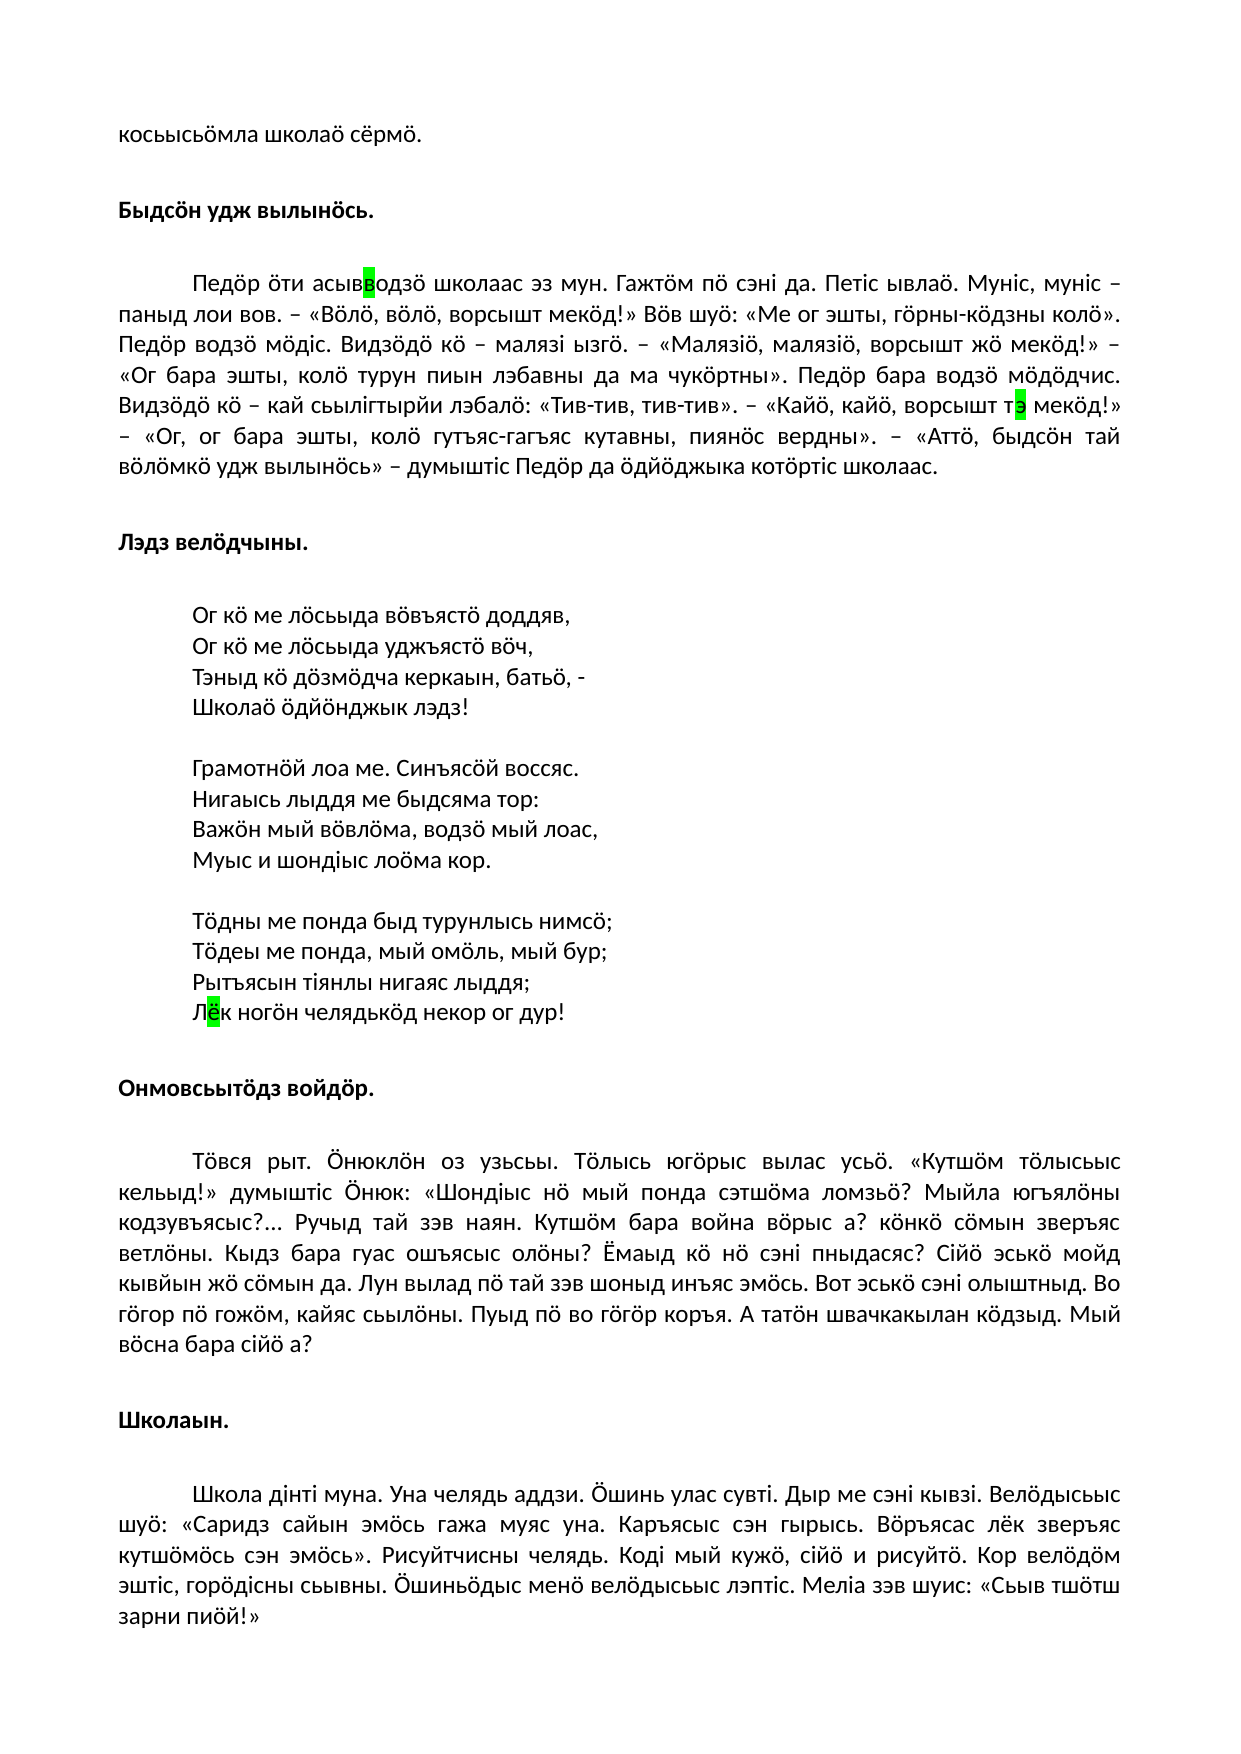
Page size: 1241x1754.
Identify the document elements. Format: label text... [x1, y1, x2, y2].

list Важöн мый вöвлöма, водзö мый лоас, [118, 813, 1122, 844]
subtitle Быдсöн удж вылынöсь. [118, 194, 1122, 224]
list Тöдны ме понда быд турунлысь нимсö; [118, 905, 1122, 935]
list Школаö öдйöнджык лэдз! [118, 691, 1122, 722]
subtitle Лэдз велöдчыны. [118, 526, 1122, 557]
list Ог кö ме лöсьыда вöвъястö доддяв, [118, 599, 1122, 630]
list Ог кö ме лöсьыда уджъястö вöч, [118, 630, 1122, 661]
list Тöвся рыт. Öнюклöн оз узьсьы. Тöлысь югöрыс вылас усьö. «Кутшöм тöлысьыс кельыд!» думыштіс Öнюк: «Шондіыс нö мый понда сэтшöма ломзьö? Мыйла югъялöны кодзувъясыс?... Ручыд тай зэв наян. Кутшöм бара война вöрыс а? кöнкö сöмын зверъяс ветлöны. Кыдз бара гуас ошъясыс олöны? Ёмаыд кö нö сэні пныдасяс? Сійö эськö мойд кывйын жö сöмын да. Лун вылад пö тай зэв шоныд инъяс эмöсь. Вот эськö сэні олыштныд. Во гöгор пö гожöм, кайяс сьылöны. Пуыд пö во гöгöр коръя. А татöн швачкакылан кöдзыд. Мый вöсна бара сійö а? [118, 1146, 1122, 1359]
subtitle Школаын. [118, 1404, 1122, 1435]
subtitle Онмовсьытöдз войдöр. [118, 1072, 1122, 1102]
list Школа дінті муна. Уна челядь аддзи. Öшинь улас сувті. Дыр ме сэні кывзі. Велöдысьыс шуö: «Саридз сайын эмöсь гажа муяс уна. Каръясыс сэн гырысь. Вöръясас лёк зверъяс кутшöмöсь сэн эмöсь». Рисуйтчисны челядь. Коді мый кужö, сійö и рисуйтö. Кор велöдöм эштіс, горöдісны сьывны. Öшиньöдыс менö велöдысьыс лэптіс. Меліа зэв шуис: «Сьыв тшöтш зарни пиöй!» [118, 1478, 1122, 1630]
list Муыс и шондіыс лоöма кор. [118, 844, 1122, 874]
list Тэныд кö дöзмöдча керкаын, батьö, - [118, 661, 1122, 691]
list Нигаысь лыддя ме быдсяма тор: [118, 783, 1122, 813]
list Рытъясын тіянлы нигаяс лыддя; [118, 966, 1122, 996]
list косьысьöмла школаö сёрмö. [118, 118, 1122, 149]
list Тöдеы ме понда, мый омöль, мый бур; [118, 935, 1122, 966]
list Лёк ногöн челядькöд некор ог дур! [118, 996, 1122, 1027]
list Грамотнöй лоа ме. Синъясöй воссяс. [118, 752, 1122, 783]
list Педöр öти асывводзö школаас эз мун. Гажтöм пö сэні да. Петіс ывлаö. Муніс, муніс – паныд лои вов. – «Вöлö, вöлö, ворсышт мекöд!» Вöв шуö: «Ме ог эшты, гöрны-кöдзны колö». Педöр водзö мöдіс. Видзöдö кö – малязі ызгö. – «Малязіö, малязіö, ворсышт жö мекöд!» – «Ог бара эшты, колö турун пиын лэбавны да ма чукöртны». Педöр бара водзö мöдöдчис. Видзöдö кö – кай сьылігтырйи лэбалö: «Тив-тив, тив-тив». – «Кайö, кайö, ворсышт тэ мекöд!» – «Ог, ог бара эшты, колö гутъяс-гагъяс кутавны, пиянöс вердны». – «Аттö, быдсöн тай вöлöмкö удж вылынöсь» – думыштіс Педöр да öдйöджыка котöртіс школаас. [118, 267, 1122, 481]
